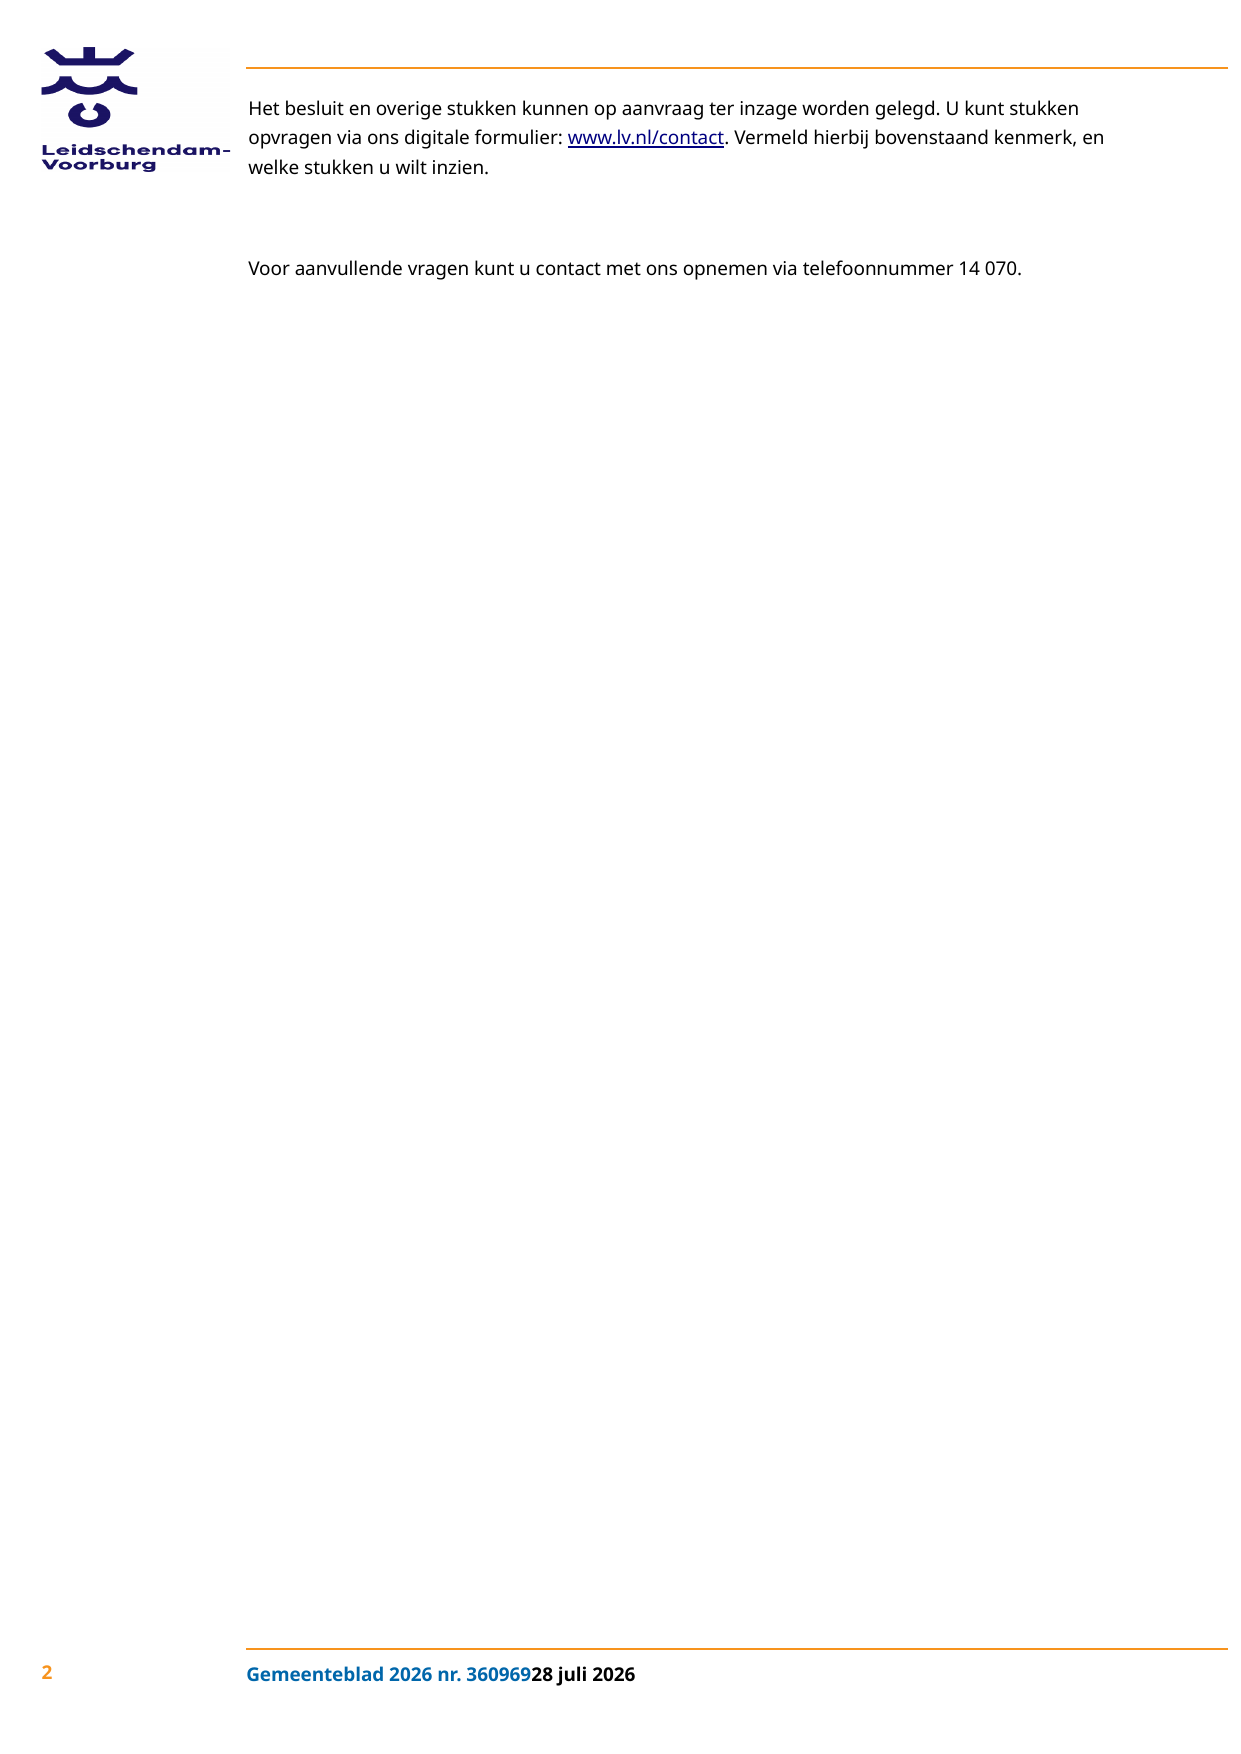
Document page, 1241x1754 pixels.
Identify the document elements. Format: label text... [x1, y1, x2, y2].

picture [41, 47, 231, 172]
text Voor aanvullende vragen kunt u contact met ons opnemen via telefoonnummer 14 070. [248, 255, 1152, 281]
text Het besluit en overige stukken kunnen op aanvraag ter inzage worden gelegd. U kunt stukken opvragen via ons digitale formulier: www.lv.nl/contact. Vermeld hierbij bovenstaand kenmerk, en welke stukken u wilt inzien. [248, 95, 1152, 180]
